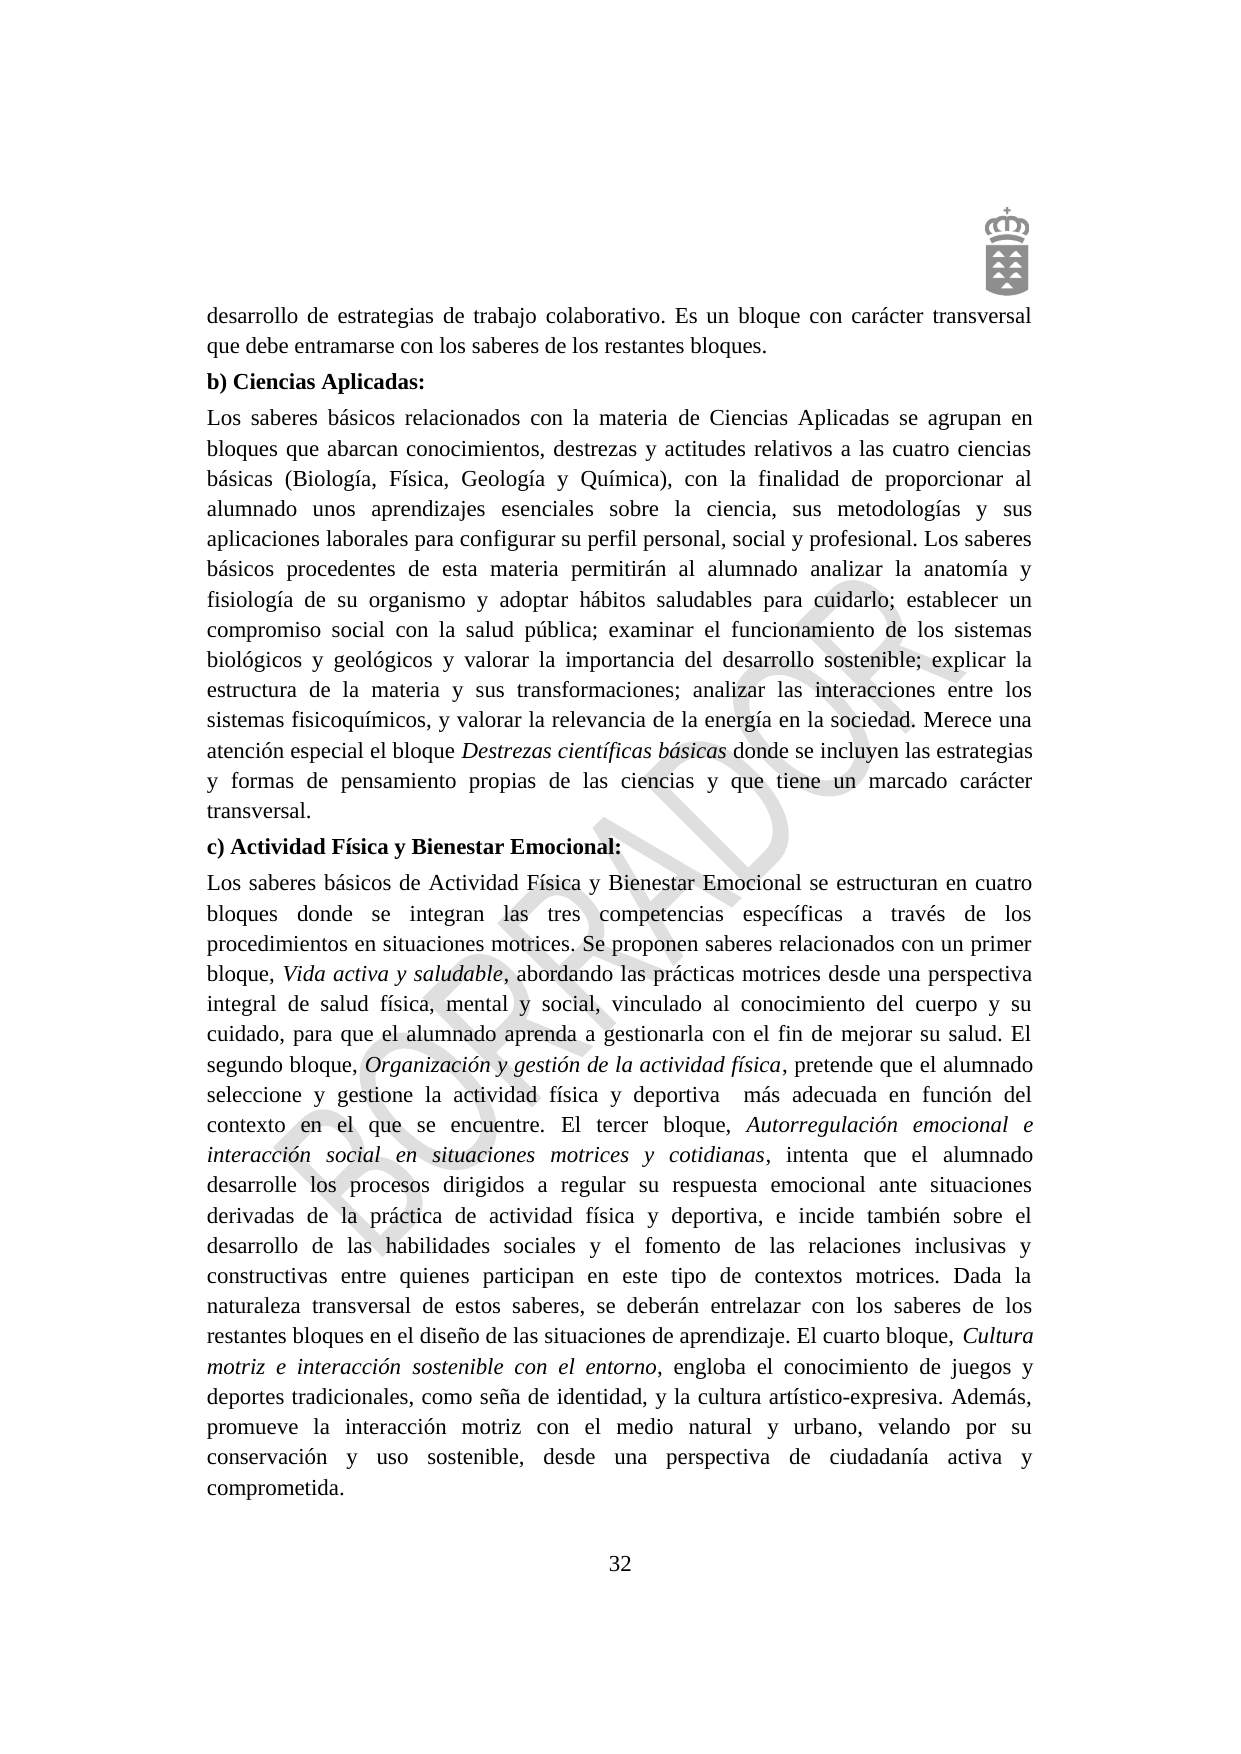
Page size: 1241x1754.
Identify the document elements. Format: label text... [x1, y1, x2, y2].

picture [984, 207, 1030, 296]
text Los saberes básicos relacionados con la materia de Ciencias Aplicadas se agrupan en bloques que abarcan conocimientos, destrezas y actitudes relativos a las cuatro ciencias básicas (Biología, Física, Geología y Química), con la finalidad de proporcionar al alumnado unos aprendizajes esenciales sobre la ciencia, sus metodologías y sus aplicaciones laborales para configurar su perfil personal, social y profesional. Los saberes básicos procedentes de esta materia permitirán al alumnado analizar la anatomía y fisiología de su organismo y adoptar hábitos saludables para cuidarlo; establecer un compromiso social con la salud pública; examinar el funcionamiento de los sistemas biológicos y geológicos y valorar la importancia del desarrollo sostenible; explicar la estructura de la materia y sus transformaciones; analizar las interacciones entre los sistemas fisicoquímicos, y valorar la relevancia de la energía en la sociedad. Merece una atención especial el bloque Destrezas científicas básicas donde se incluyen las estrategias y formas de pensamiento propias de las ciencias y que tiene un marcado carácter transversal. [207, 404, 1033, 823]
text desarrollo de estrategias de trabajo colaborativo. Es un bloque con carácter transversal que debe entramarse con los saberes de los restantes bloques. [207, 302, 1033, 358]
text c) Actividad Física y Bienestar Emocional: [207, 833, 1033, 859]
text Los saberes básicos de Actividad Física y Bienestar Emocional se estructuran en cuatro bloques donde se integran las tres competencias específicas a través de los procedimientos en situaciones motrices. Se proponen saberes relacionados con un primer bloque, Vida activa y saludable, abordando las prácticas motrices desde una perspectiva integral de salud física, mental y social, vinculado al conocimiento del cuerpo y su cuidado, para que el alumnado aprenda a gestionarla con el fin de mejorar su salud. El segundo bloque, Organización y gestión de la actividad física, pretende que el alumnado seleccione y gestione la actividad física y deportiva más adecuada en función del contexto en el que se encuentre. El tercer bloque, Autorregulación emocional e interacción social en situaciones motrices y cotidianas, intenta que el alumnado desarrolle los procesos dirigidos a regular su respuesta emocional ante situaciones derivadas de la práctica de actividad física y deportiva, e incide también sobre el desarrollo de las habilidades sociales y el fomento de las relaciones inclusivas y constructivas entre quienes participan en este tipo de contextos motrices. Dada la naturaleza transversal de estos saberes, se deberán entrelazar con los saberes de los restantes bloques en el diseño de las situaciones de aprendizaje. El cuarto bloque, Cultura motriz e interacción sostenible con el entorno, engloba el conocimiento de juegos y deportes tradicionales, como seña de identidad, y la cultura artístico-expresiva. Además, promueve la interacción motriz con el medio natural y urbano, velando por su conservación y uso sostenible, desde una perspectiva de ciudadanía activa y comprometida. [207, 869, 1033, 1500]
text b) Ciencias Aplicadas: [207, 368, 1033, 394]
